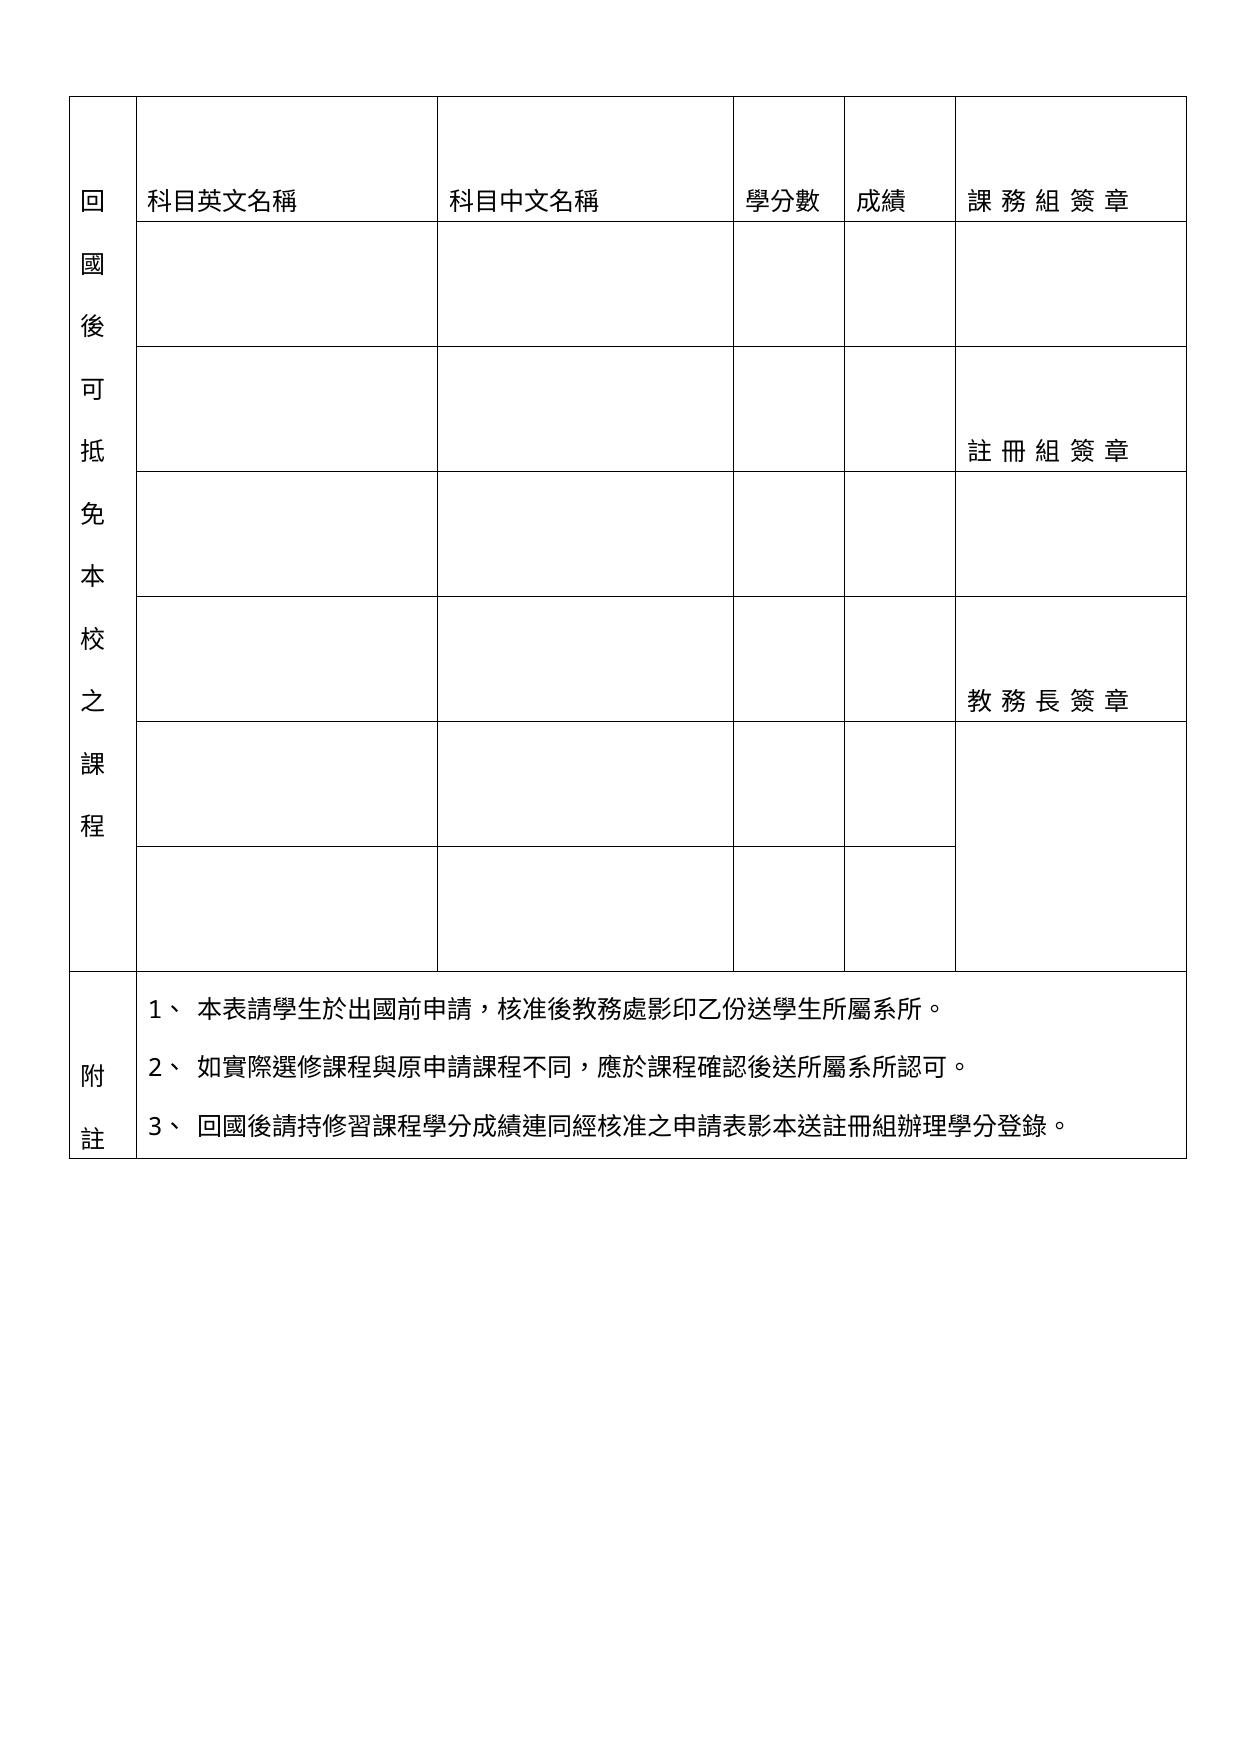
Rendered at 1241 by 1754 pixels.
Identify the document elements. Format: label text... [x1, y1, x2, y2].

table_cell [438, 847, 733, 971]
table_cell 註冊組簽章 [956, 347, 1186, 471]
table_cell [137, 472, 437, 596]
table_cell [845, 847, 955, 971]
table_cell [438, 472, 733, 596]
table_cell [845, 472, 955, 596]
table_cell [438, 222, 733, 346]
table_cell 科目英文名稱 [137, 97, 437, 221]
table_cell [956, 222, 1186, 346]
table_cell 學分數 [734, 97, 844, 221]
table_cell [438, 347, 733, 471]
table_cell [137, 847, 437, 971]
table_cell [845, 222, 955, 346]
table_cell [734, 222, 844, 346]
table_cell 科目中文名稱 [438, 97, 733, 221]
table_cell [734, 847, 844, 971]
table_cell [438, 722, 733, 846]
table_cell [734, 472, 844, 596]
table_cell [137, 222, 437, 346]
table_cell [137, 722, 437, 846]
table_cell 教務長簽章 [956, 597, 1186, 721]
table_cell 附註 [70, 972, 136, 1158]
table_cell [734, 347, 844, 471]
table_cell [734, 722, 844, 846]
table_cell 成績 [845, 97, 955, 221]
table_cell [956, 722, 1186, 971]
table_cell [956, 472, 1186, 596]
table_cell [845, 347, 955, 471]
table_cell [845, 722, 955, 846]
table_cell [734, 597, 844, 721]
table_cell [137, 347, 437, 471]
table_cell [438, 597, 733, 721]
table_cell 課務組簽章 [956, 97, 1186, 221]
table_cell 回國後可抵免本校之課程 [70, 97, 136, 971]
table_cell 本表請學生於出國前申請，核准後教務處影印乙份送學生所屬系所。 如實際選修課程與原申請課程不同，應於課程確認後送所屬系所認可。 回國後請持修習課程學分成績連同經核准之申請表影本送註冊組辦理學分登錄。 [137, 972, 1186, 1158]
table_cell [845, 597, 955, 721]
table_cell [137, 597, 437, 721]
